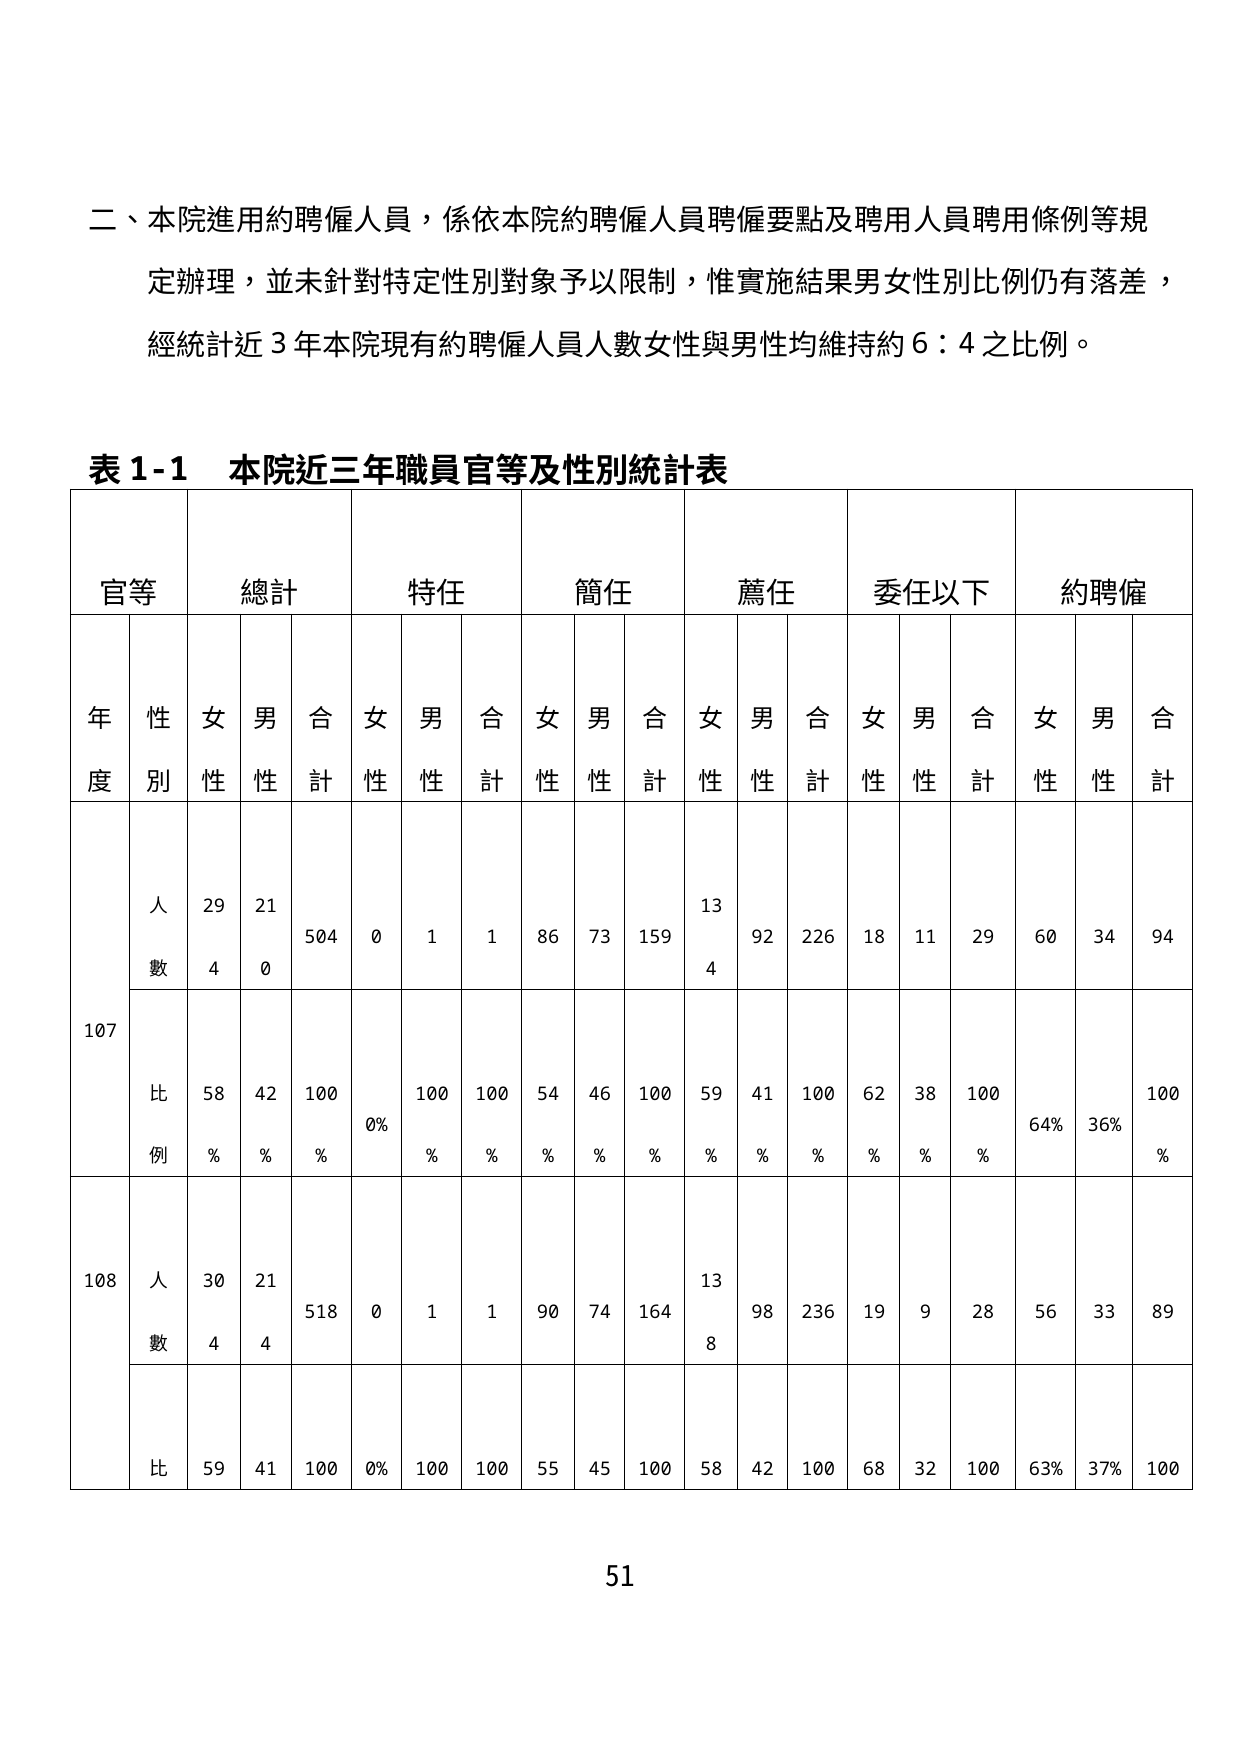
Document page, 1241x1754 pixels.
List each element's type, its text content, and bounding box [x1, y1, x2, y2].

table_cell 女性 [685, 615, 737, 801]
table_cell 164 [625, 1177, 684, 1363]
table_cell 男性 [900, 615, 950, 801]
table_cell 100 [292, 1365, 351, 1488]
table_cell 人數 [130, 802, 187, 988]
table_cell 1 [402, 1177, 461, 1363]
table_cell 210 [241, 802, 291, 988]
table_cell 41% [738, 990, 787, 1176]
table_cell 合計 [625, 615, 684, 801]
table_cell 年度 [71, 615, 129, 801]
table_cell 34 [1076, 802, 1132, 988]
table_cell 0 [352, 1177, 401, 1363]
table_cell 合計 [1133, 615, 1192, 801]
table_cell 女性 [1016, 615, 1075, 801]
table_cell 100% [402, 990, 461, 1176]
table_cell 54% [522, 990, 574, 1176]
table_cell 504 [292, 802, 351, 988]
table_cell 0% [352, 990, 401, 1176]
table_cell 46% [575, 990, 624, 1176]
table_cell 28 [951, 1177, 1015, 1363]
table_cell 11 [900, 802, 950, 988]
table_cell 29 [951, 802, 1015, 988]
table_cell 74 [575, 1177, 624, 1363]
table_cell 86 [522, 802, 574, 988]
table_header 特任 [352, 490, 521, 613]
table_cell 合計 [951, 615, 1015, 801]
table_cell 女性 [188, 615, 240, 801]
table_cell 性別 [130, 615, 187, 801]
table_cell 100% [1133, 990, 1192, 1176]
table_cell 37% [1076, 1365, 1132, 1488]
table_cell 92 [738, 802, 787, 988]
table_cell 62% [848, 990, 899, 1176]
table_cell 32 [900, 1365, 950, 1488]
table_cell 36% [1076, 990, 1132, 1176]
table_cell 68 [848, 1365, 899, 1488]
table_header 約聘僱 [1016, 490, 1192, 613]
table_cell 比 [130, 1365, 187, 1488]
table_cell 18 [848, 802, 899, 988]
table_cell 100 [951, 1365, 1015, 1488]
table_cell 38% [900, 990, 950, 1176]
table_cell 304 [188, 1177, 240, 1363]
table_cell 226 [788, 802, 847, 988]
table_cell 男性 [241, 615, 291, 801]
table_cell 100 [788, 1365, 847, 1488]
table_cell 159 [625, 802, 684, 988]
table_cell 9 [900, 1177, 950, 1363]
table_cell 100% [625, 990, 684, 1176]
table_cell 518 [292, 1177, 351, 1363]
table_cell 女性 [848, 615, 899, 801]
table_cell 236 [788, 1177, 847, 1363]
table_cell 100% [462, 990, 521, 1176]
table_cell 合計 [788, 615, 847, 801]
table_header 簡任 [522, 490, 684, 613]
table_cell 男性 [402, 615, 461, 801]
table_cell 女性 [352, 615, 401, 801]
table_cell 人數 [130, 1177, 187, 1363]
table_cell 19 [848, 1177, 899, 1363]
table_cell 45 [575, 1365, 624, 1488]
table_cell 女性 [522, 615, 574, 801]
table_cell 合計 [462, 615, 521, 801]
table_cell 100 [402, 1365, 461, 1488]
table_cell 214 [241, 1177, 291, 1363]
table_cell 0 [352, 802, 401, 988]
table_cell 73 [575, 802, 624, 988]
table_header 總計 [188, 490, 351, 613]
table_cell 100% [788, 990, 847, 1176]
table_cell 108 [71, 1177, 129, 1488]
table_cell 64% [1016, 990, 1075, 1176]
table_cell 138 [685, 1177, 737, 1363]
table_header 薦任 [685, 490, 847, 613]
table_cell 100% [292, 990, 351, 1176]
table_cell 0% [352, 1365, 401, 1488]
table_cell 41 [241, 1365, 291, 1488]
table_cell 134 [685, 802, 737, 988]
table_cell 90 [522, 1177, 574, 1363]
table_header 委任以下 [848, 490, 1015, 613]
table_cell 男性 [1076, 615, 1132, 801]
table_cell 59% [685, 990, 737, 1176]
table_cell 1 [402, 802, 461, 988]
table_cell 89 [1133, 1177, 1192, 1363]
table_cell 1 [462, 802, 521, 988]
table_cell 60 [1016, 802, 1075, 988]
table_cell 107 [71, 802, 129, 1176]
text 二、本院進用約聘僱人員，係依本院約聘僱人員聘僱要點及聘用人員聘用條例等規定辦理，並未針對特定性別對象予以限制，惟實施結果男女性別比例仍有落差，經統計近3年本院現有約聘僱人員人數女性與男性均維持約6：4之比例。 [89, 176, 1152, 363]
table_cell 63% [1016, 1365, 1075, 1488]
table_cell 合計 [292, 615, 351, 801]
table_cell 男性 [738, 615, 787, 801]
table_cell 55 [522, 1365, 574, 1488]
table_cell 56 [1016, 1177, 1075, 1363]
table_cell 94 [1133, 802, 1192, 988]
table_cell 98 [738, 1177, 787, 1363]
table_cell 294 [188, 802, 240, 988]
table_cell 58 [685, 1365, 737, 1488]
table_cell 59 [188, 1365, 240, 1488]
text 表1-1 本院近三年職員官等及性別統計表 [89, 426, 1152, 488]
table_cell 58% [188, 990, 240, 1176]
table_cell 33 [1076, 1177, 1132, 1363]
table_cell 100 [462, 1365, 521, 1488]
table_cell 比例 [130, 990, 187, 1176]
table_cell 100 [1133, 1365, 1192, 1488]
table_cell 男性 [575, 615, 624, 801]
table_cell 100% [951, 990, 1015, 1176]
table_cell 100 [625, 1365, 684, 1488]
table_cell 42 [738, 1365, 787, 1488]
table_cell 42% [241, 990, 291, 1176]
table_cell 1 [462, 1177, 521, 1363]
table_header 官等 [71, 490, 187, 613]
